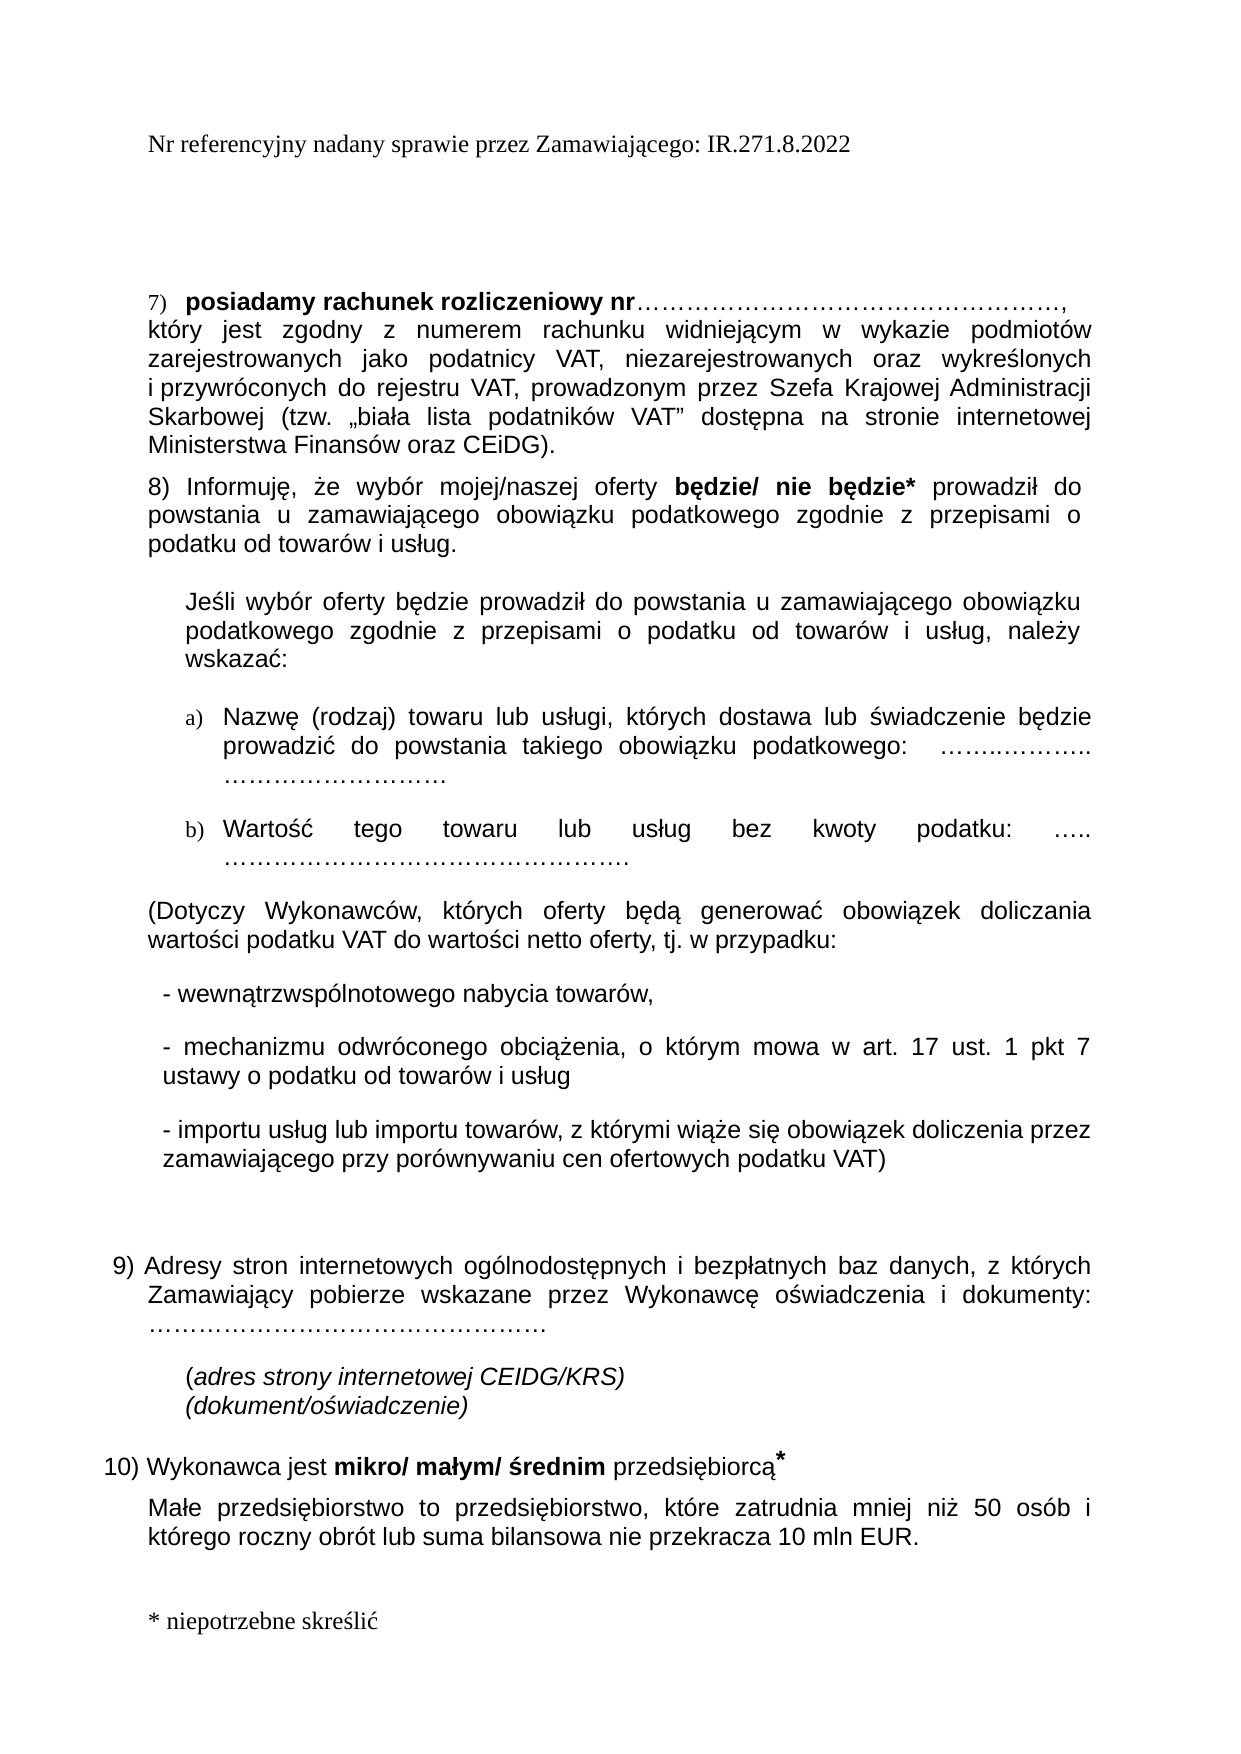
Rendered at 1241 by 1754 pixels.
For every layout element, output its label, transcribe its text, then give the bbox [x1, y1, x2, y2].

text Małe przedsiębiorstwo to przedsiębiorstwo, które zatrudnia mniej niż 50 osób i którego roczny obrót lub suma bilansowa nie przekracza 10 mln EUR. [148, 1493, 1093, 1551]
text - importu usług lub importu towarów, z którymi wiąże się obowiązek doliczenia przez zamawiającego przy porównywaniu cen ofertowych podatku VAT) [162, 1115, 1093, 1172]
list 9) Adresy stron internetowych ogólnodostępnych i bezpłatnych baz danych, z których Zamawiający pobierze wskazane przez Wykonawcę oświadczenia i dokumenty: ………………………………………… [112, 1251, 1093, 1337]
text 8) Informuję, że wybór mojej/naszej oferty będzie/ nie będzie* prowadził do powstania u zamawiającego obowiązku podatkowego zgodnie z przepisami o podatku od towarów i usług. [148, 472, 1082, 558]
list Wartość tego towaru lub usług bez kwoty podatku: …..…………………………………………. [185, 814, 1093, 871]
text (Dotyczy Wykonawców, których oferty będą generować obowiązek doliczania wartości podatku VAT do wartości netto oferty, tj. w przypadku: [148, 896, 1093, 954]
list Nazwę (rodzaj) towaru lub usługi, których dostawa lub świadczenie będzie prowadzić do powstania takiego obowiązku podatkowego: ……..………..……………………… [185, 702, 1093, 789]
text (adres strony internetowej CEIDG/KRS) (dokument/oświadczenie) [185, 1362, 1082, 1420]
text który jest zgodny z numerem rachunku widniejącym w wykazie podmiotów zarejestrowanych jako podatnicy VAT, niezarejestrowanych oraz wykreślonych i przywróconych do rejestru VAT, prowadzonym przez Szefa Krajowej Administracji Skarbowej (tzw. „biała lista podatników VAT” dostępna na stronie internetowej Ministerstwa Finansów oraz CEiDG). [148, 315, 1093, 459]
text - wewnątrzwspólnotowego nabycia towarów, [162, 979, 1093, 1007]
list posiadamy rachunek rozliczeniowy nr……………………………………………, [148, 287, 1093, 315]
text Jeśli wybór oferty będzie prowadził do powstania u zamawiającego obowiązku podatkowego zgodnie z przepisami o podatku od towarów i usług, należy wskazać: [185, 587, 1082, 673]
text 10) Wykonawca jest mikro/ małym/ średnim przedsiębiorcą* [103, 1445, 1082, 1481]
text - mechanizmu odwróconego obciążenia, o którym mowa w art. 17 ust. 1 pkt 7 ustawy o podatku od towarów i usług [162, 1032, 1093, 1090]
